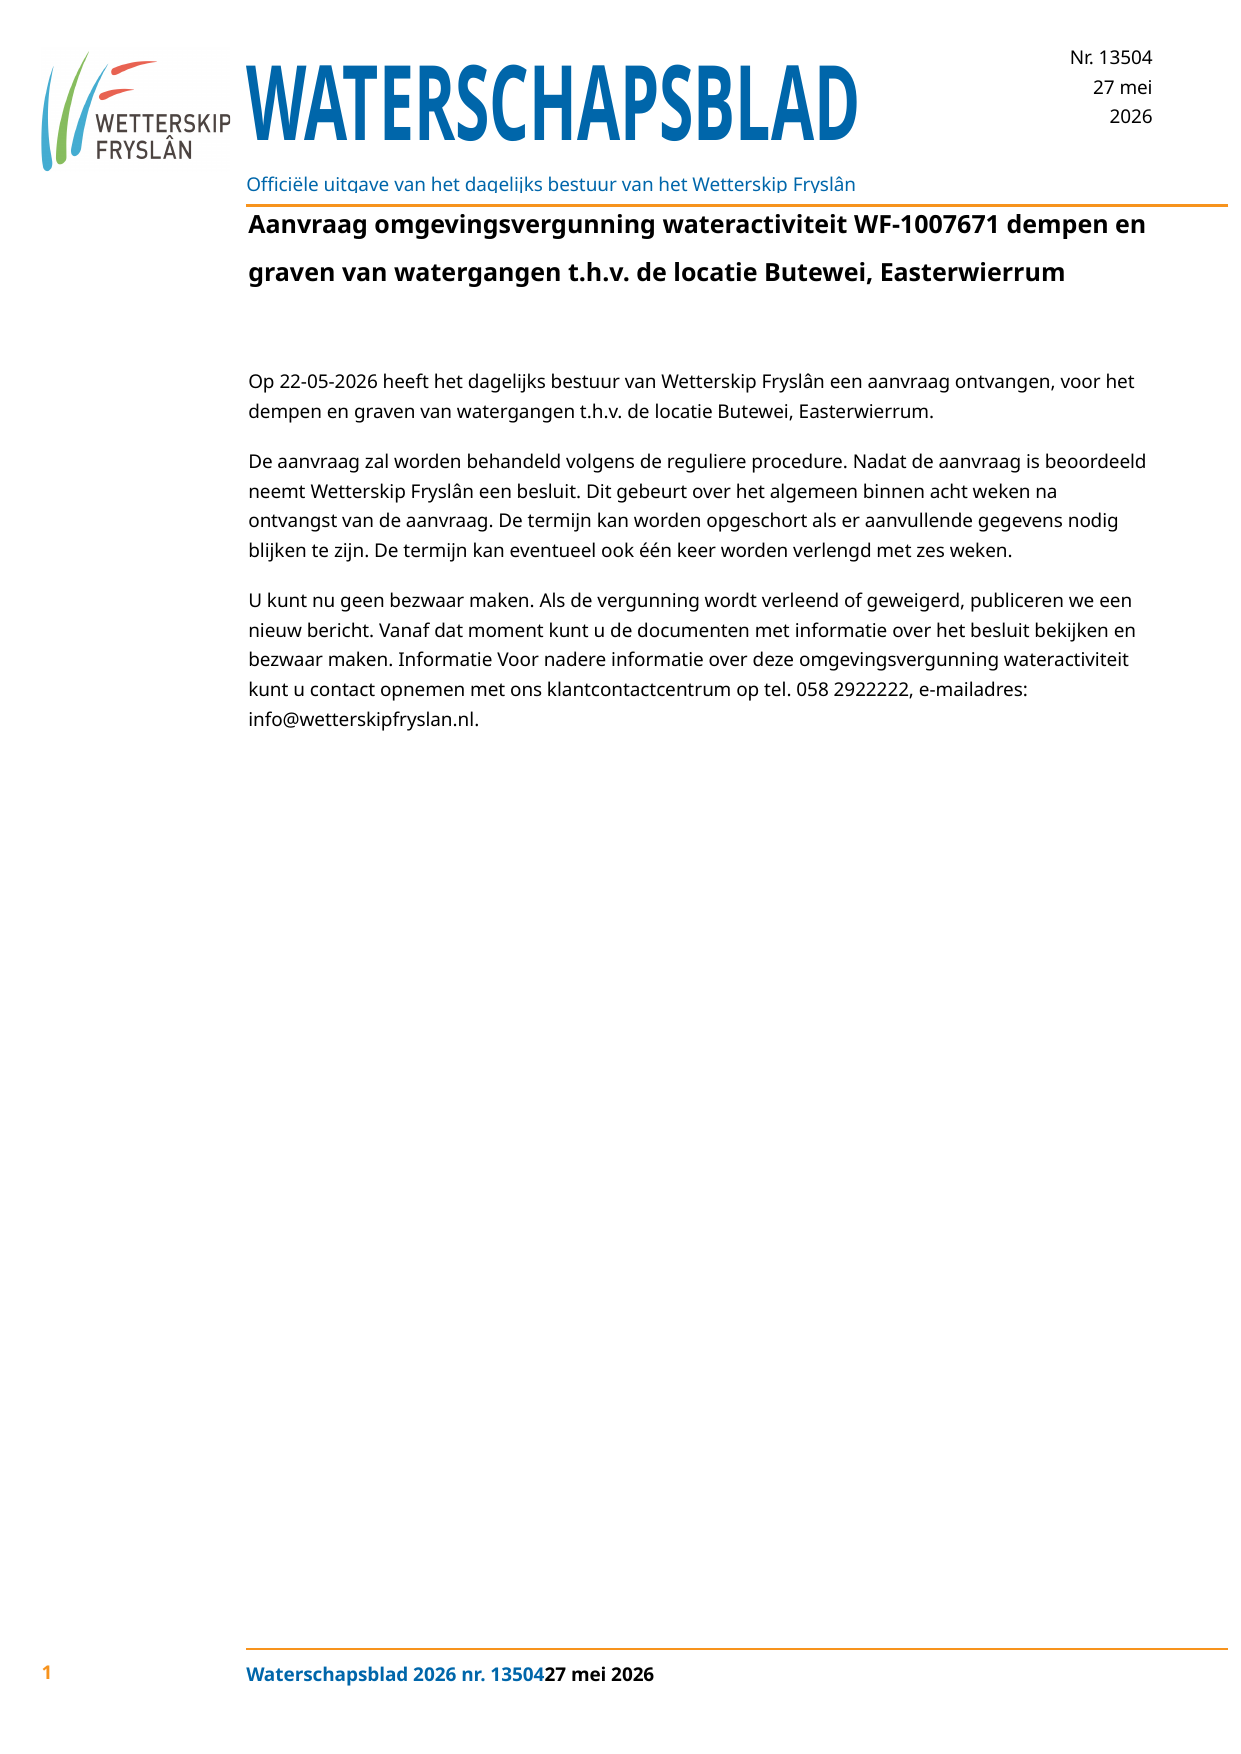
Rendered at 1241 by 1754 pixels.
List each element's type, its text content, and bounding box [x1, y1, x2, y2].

text De aanvraag zal worden behandeld volgens de reguliere procedure. Nadat de aanvraag is beoordeeld neemt Wetterskip Fryslân een besluit. Dit gebeurt over het algemeen binnen acht weken na ontvangst van de aanvraag. De termijn kan worden opgeschort als er aanvullende gegevens nodig blijken te zijn. De termijn kan eventueel ook één keer worden verlengd met zes weken. [248, 448, 1152, 563]
text Op 22-05-2026 heeft het dagelijks bestuur van Wetterskip Fryslân een aanvraag ontvangen, voor het dempen en graven van watergangen t.h.v. de locatie Butewei, Easterwierrum. [248, 368, 1152, 424]
text Aanvraag omgevingsvergunning wateractiviteit WF-1007671 dempen en graven van watergangen t.h.v. de locatie Butewei, Easterwierrum [248, 207, 1152, 288]
picture [41, 47, 231, 172]
text U kunt nu geen bezwaar maken. Als de vergunning wordt verleend of geweigerd, publiceren we een nieuw bericht. Vanaf dat moment kunt u de documenten met informatie over het besluit bekijken en bezwaar maken. Informatie Voor nadere informatie over deze omgevingsvergunning wateractiviteit kunt u contact opnemen met ons klantcontactcentrum op tel. 058 2922222, e-mailadres: info@wetterskipfryslan.nl. [248, 587, 1152, 732]
